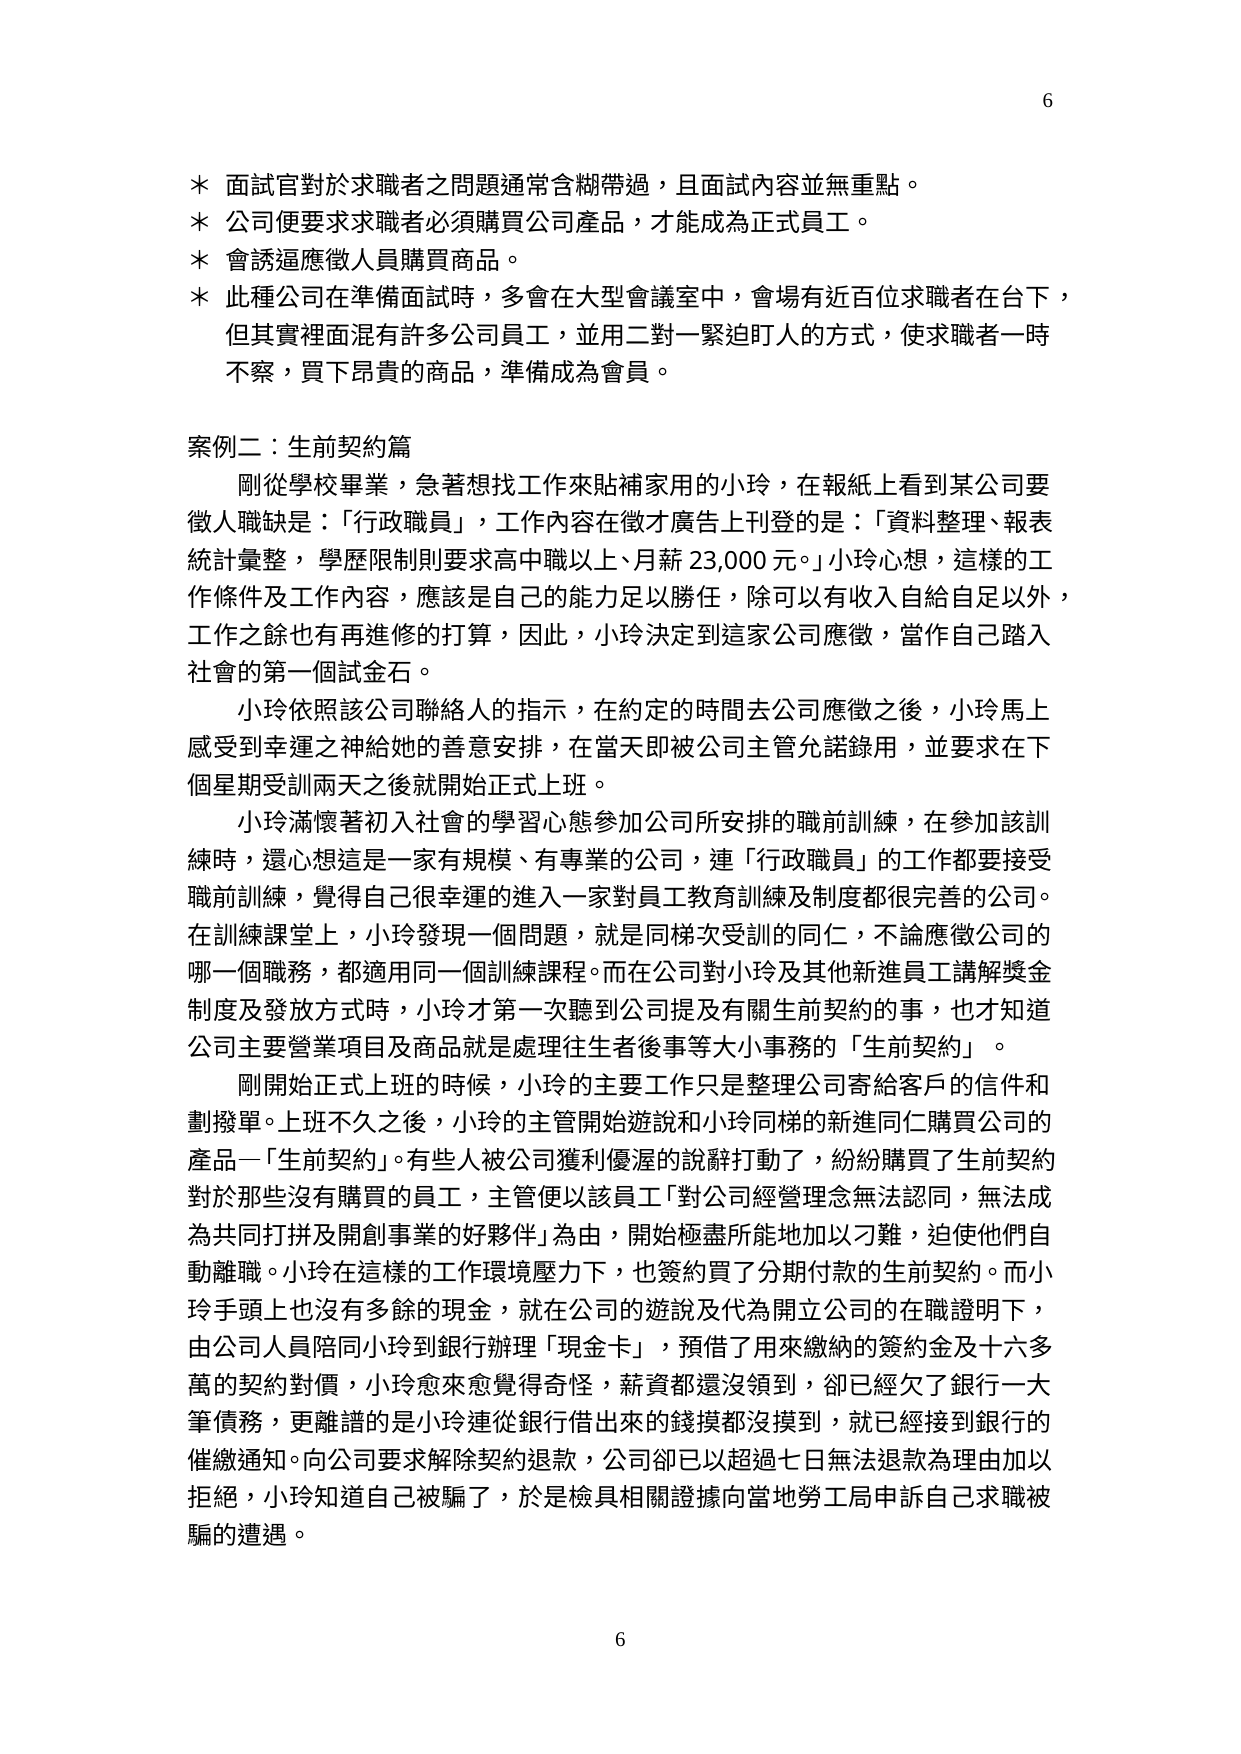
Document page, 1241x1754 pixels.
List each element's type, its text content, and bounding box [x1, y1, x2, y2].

text 剛開始正式上班的時候，小玲的主要工作只是整理公司寄給客戶的信件和劃撥單。上班不久之後，小玲的主管開始遊說和小玲同梯的新進同仁購買公司的產品—「生前契約」。有些人被公司獲利優渥的說辭打動了，紛紛購買了生前契約。對於那些沒有購買的員工，主管便以該員工「對公司經營理念無法認同，無法成為共同打拼及開創事業的好夥伴」為由，開始極盡所能地加以刁難，迫使他們自動離職。小玲在這樣的工作環境壓力下，也簽約買了分期付款的生前契約。而小玲手頭上也沒有多餘的現金，就在公司的遊說及代為開立公司的在職證明下，由公司人員陪同小玲到銀行辦理「現金卡」，預借了用來繳納的簽約金及十六多萬的契約對價，小玲愈來愈覺得奇怪，薪資都還沒領到，卻已經欠了銀行一大筆債務，更離譜的是小玲連從銀行借出來的錢摸都沒摸到，就已經接到銀行的催繳通知。向公司要求解除契約退款，公司卻已以超過七日無法退款為理由加以拒絕，小玲知道自己被騙了，於是檢具相關證據向當地勞工局申訴自己求職被騙的遭遇。 [187, 1064, 1053, 1552]
list 會誘逼應徵人員購買商品。 [187, 239, 1053, 277]
text 小玲依照該公司聯絡人的指示，在約定的時間去公司應徵之後，小玲馬上感受到幸運之神給她的善意安排，在當天即被公司主管允諾錄用，並要求在下個星期受訓兩天之後就開始正式上班。 [187, 689, 1053, 802]
text 案例二︰生前契約篇 [187, 427, 1053, 464]
list 面試官對於求職者之問題通常含糊帶過，且面試內容並無重點。 [187, 164, 1053, 202]
list 公司便要求求職者必須購買公司產品，才能成為正式員工。 [187, 202, 1053, 239]
text 小玲滿懷著初入社會的學習心態參加公司所安排的職前訓練，在參加該訓練時，還心想這是一家有規模、有專業的公司，連「行政職員」的工作都要接受職前訓練，覺得自己很幸運的進入一家對員工教育訓練及制度都很完善的公司。在訓練課堂上，小玲發現一個問題，就是同梯次受訓的同仁，不論應徵公司的哪一個職務，都適用同一個訓練課程。而在公司對小玲及其他新進員工講解獎金制度及發放方式時，小玲才第一次聽到公司提及有關生前契約的事，也才知道公司主要營業項目及商品就是處理往生者後事等大小事務的「生前契約」。 [187, 802, 1053, 1064]
list 此種公司在準備面試時，多會在大型會議室中，會場有近百位求職者在台下，但其實裡面混有許多公司員工，並用二對一緊迫盯人的方式，使求職者一時不察，買下昂貴的商品，準備成為會員。 [187, 277, 1053, 389]
text 剛從學校畢業，急著想找工作來貼補家用的小玲，在報紙上看到某公司要徵人職缺是：「行政職員」，工作內容在徵才廣告上刊登的是：「資料整理、報表統計彙整， 學歷限制則要求高中職以上、月薪23,000元。」小玲心想，這樣的工作條件及工作內容，應該是自己的能力足以勝任，除可以有收入自給自足以外，工作之餘也有再進修的打算，因此，小玲決定到這家公司應徵，當作自己踏入社會的第一個試金石。 [187, 464, 1053, 689]
